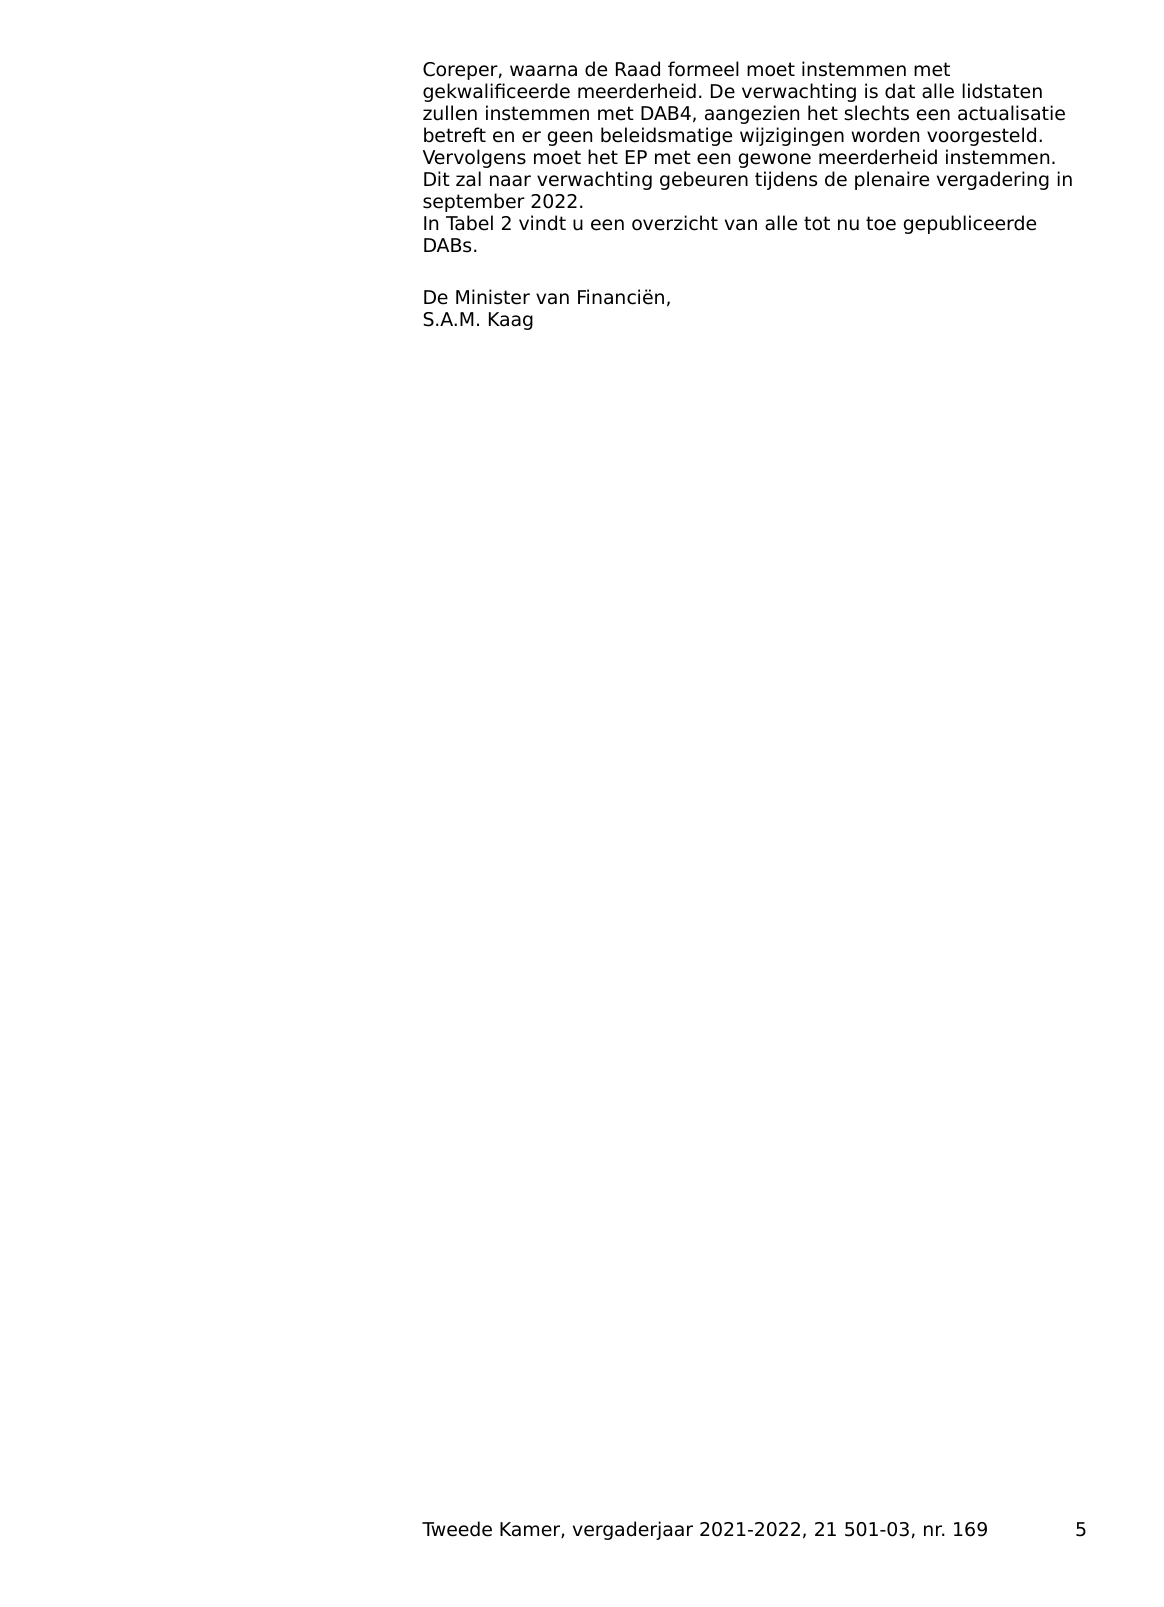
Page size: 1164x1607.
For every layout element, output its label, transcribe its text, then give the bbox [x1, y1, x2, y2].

text Coreper, waarna de Raad formeel moet instemmen met gekwalificeerde meerderheid. De verwachting is dat alle lidstaten zullen instemmen met DAB4, aangezien het slechts een actualisatie betreft en er geen beleidsmatige wijzigingen worden voorgesteld. Vervolgens moet het EP met een gewone meerderheid instemmen. Dit zal naar verwachting gebeuren tijdens de plenaire vergadering in september 2022. [422, 59, 1087, 213]
text De Minister van Financiën, S.A.M. Kaag [422, 287, 1087, 331]
text In Tabel 2 vindt u een overzicht van alle tot nu toe gepubliceerde DABs. [422, 213, 1087, 257]
